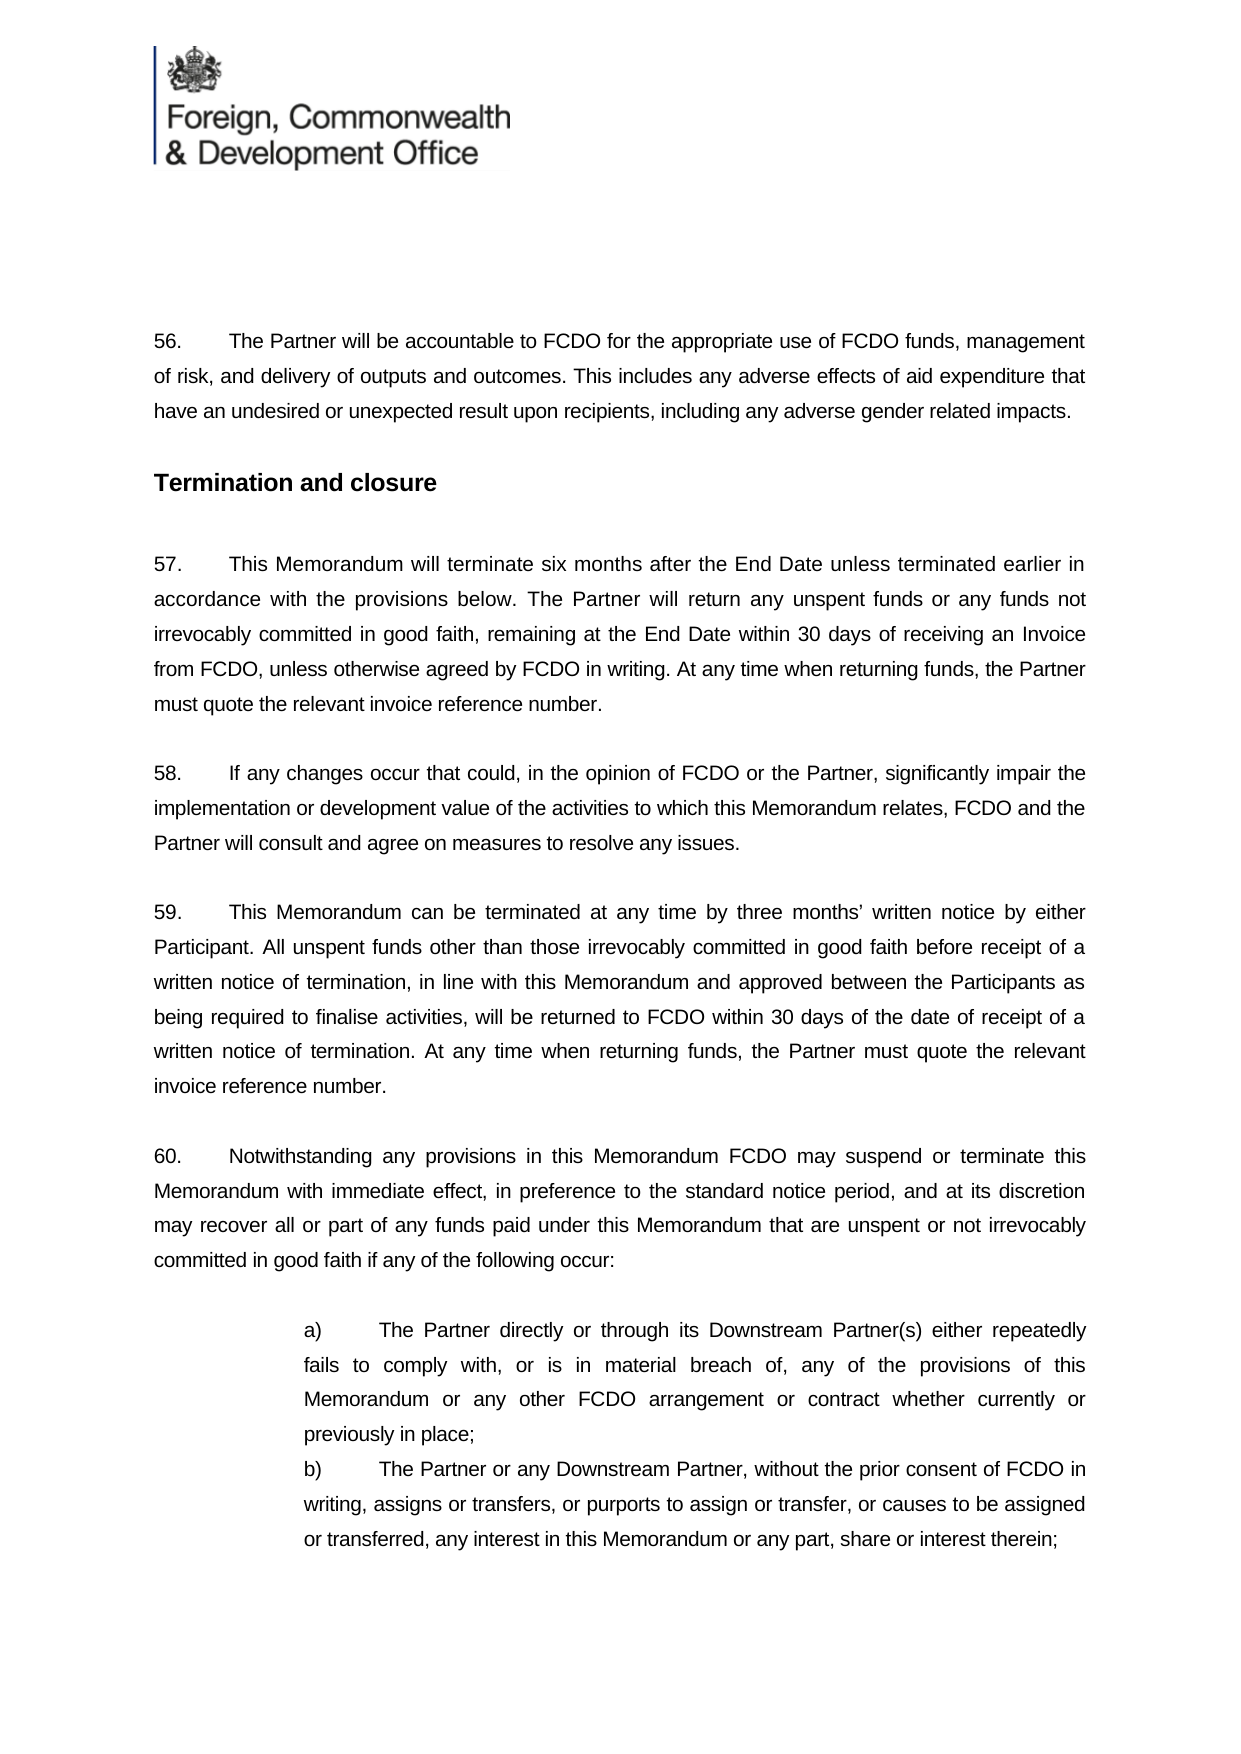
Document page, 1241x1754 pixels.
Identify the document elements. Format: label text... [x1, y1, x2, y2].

list The Partner will be accountable to FCDO for the appropriate use of FCDO funds, management of risk, and delivery of outputs and outcomes. This includes any adverse effects of aid expenditure that have an undesired or unexpected result upon recipients, including any adverse gender related impacts. [153, 330, 1087, 423]
list This Memorandum will terminate six months after the End Date unless terminated earlier in accordance with the provisions below. The Partner will return any unspent funds or any funds not irrevocably committed in good faith, remaining at the End Date within 30 days of receiving an Invoice from FCDO, unless otherwise agreed by FCDO in writing. At any time when returning funds, the Partner must quote the relevant invoice reference number. [153, 553, 1087, 715]
picture [153, 46, 510, 172]
list If any changes occur that could, in the opinion of FCDO or the Partner, significantly impair the implementation or development value of the activities to which this Memorandum relates, FCDO and the Partner will consult and agree on measures to resolve any issues. [153, 762, 1087, 854]
list The Partner or any Downstream Partner, without the prior consent of FCDO in writing, assigns or transfers, or purports to assign or transfer, or causes to be assigned or transferred, any interest in this Memorandum or any part, share or interest therein; [303, 1458, 1087, 1550]
list Notwithstanding any provisions in this Memorandum FCDO may suspend or terminate this Memorandum with immediate effect, in preference to the standard notice period, and at its discretion may recover all or part of any funds paid under this Memorandum that are unspent or not irrevocably committed in good faith if any of the following occur: [153, 1144, 1087, 1272]
list This Memorandum can be terminated at any time by three months’ written notice by either Participant. All unspent funds other than those irrevocably committed in good faith before receipt of a written notice of termination, in line with this Memorandum and approved between the Participants as being required to finalise activities, will be returned to FCDO within 30 days of the date of receipt of a written notice of termination. At any time when returning funds, the Partner must quote the relevant invoice reference number. [153, 901, 1087, 1098]
list The Partner directly or through its Downstream Partner(s) either repeatedly fails to comply with, or is in material breach of, any of the provisions of this Memorandum or any other FCDO arrangement or contract whether currently or previously in place; [303, 1318, 1087, 1446]
list Termination and closure [153, 469, 1087, 497]
